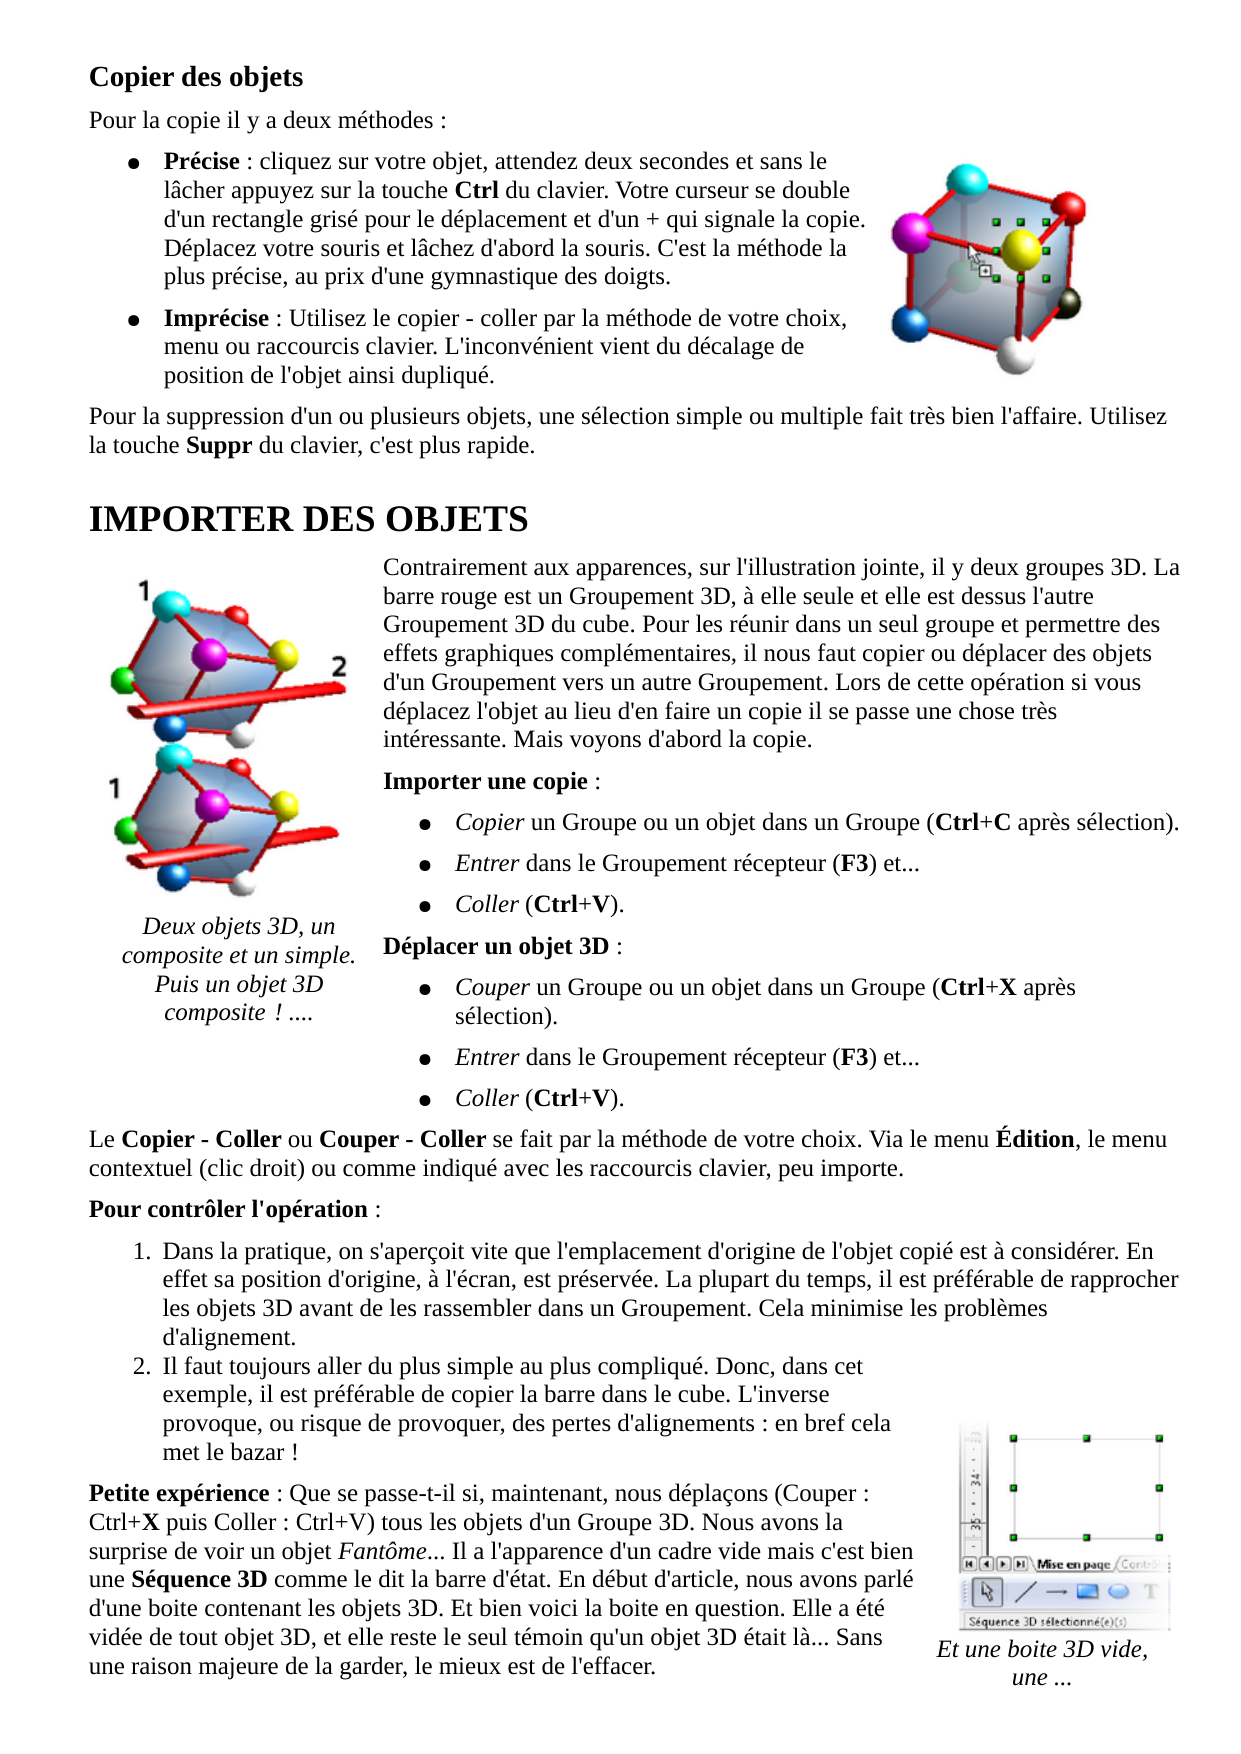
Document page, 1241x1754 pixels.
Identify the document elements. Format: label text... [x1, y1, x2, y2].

list Entrer dans le Groupement récepteur (F3) et... [417, 1042, 1181, 1071]
picture [97, 569, 383, 912]
subtitle IMPORTER DES OBJETS [88, 496, 1181, 539]
list Dans la pratique, on s'aperçoit vite que l'emplacement d'origine de l'objet copié est à considérer. En effet sa position d'origine, à l'écran, est préservée. La plupart du temps, il est préférable de rapprocher les objets 3D avant de les rassembler dans un Groupement. Cela minimise les problèmes d'alignement. [133, 1236, 1181, 1351]
text Deux objets 3D, un composite et un simple. Puis un objet 3D composite ! .... [97, 912, 383, 1026]
picture [869, 150, 1108, 386]
list Copier un Groupe ou un objet dans un Groupe (Ctrl+C après sélection). [417, 807, 1181, 836]
picture [916, 1366, 1172, 1634]
list Coller (Ctrl+V). [417, 1083, 1181, 1112]
text Déplacer un objet 3D : [383, 931, 1181, 959]
text Importer une copie : [383, 766, 1181, 794]
list Il faut toujours aller du plus simple au plus compliqué. Donc, dans cet exemple, il est préférable de copier la barre dans le cube. L'inverse provoque, ou risque de provoquer, des pertes d'alignements : en bref cela met le bazar ! [133, 1351, 1181, 1466]
list Précise : cliquez sur votre objet, attendez deux secondes et sans le lâcher appuyez sur la touche Ctrl du clavier. Votre curseur se double d'un rectangle grisé pour le déplacement et d'un + qui signale la copie. Déplacez votre souris et lâchez d'abord la souris. C'est la méthode la plus précise, au prix d'une gymnastique des doigts. [126, 146, 1181, 290]
list Coller (Ctrl+V). [417, 889, 1181, 918]
list Imprécise : Utilisez le copier - coller par la méthode de votre choix, menu ou raccourcis clavier. L'inconvénient vient du décalage de position de l'objet ainsi dupliqué. [126, 303, 1181, 389]
text Pour la copie il y a deux méthodes : [88, 105, 1181, 134]
subtitle Copier des objets [88, 59, 1181, 93]
text Et une boite 3D vide, une ... [916, 1634, 1171, 1691]
text Contrairement aux apparences, sur l'illustration jointe, il y deux groupes 3D. La barre rouge est un Groupement 3D, à elle seule et elle est dessus l'autre Groupement 3D du cube. Pour les réunir dans un seul groupe et permettre des effets graphiques complémentaires, il nous faut copier ou déplacer des objets d'un Groupement vers un autre Groupement. Lors de cette opération si vous déplacez l'objet au lieu d'en faire un copie il se passe une chose très intéressante. Mais voyons d'abord la copie. [88, 552, 1181, 753]
text Pour contrôler l'opération : [88, 1194, 1181, 1223]
list Entrer dans le Groupement récepteur (F3) et... [417, 848, 1181, 877]
text Le Copier - Coller ou Couper - Coller se fait par la méthode de votre choix. Via le menu Édition, le menu contextuel (clic droit) ou comme indiqué avec les raccourcis clavier, peu importe. [88, 1124, 1181, 1182]
text Petite expérience : Que se passe-t-il si, maintenant, nous déplaçons (Couper : Ctrl+X puis Coller : Ctrl+V) tous les objets d'un Groupe 3D. Nous avons la surprise de voir un objet Fantôme... Il a l'apparence d'un cadre vide mais c'est bien une Séquence 3D comme le dit la barre d'état. En début d'article, nous avons parlé d'une boite contenant les objets 3D. Et bien voici la boite en question. Elle a été vidée de tout objet 3D, et elle reste le seul témoin qu'un objet 3D était là... Sans une raison majeure de la garder, le mieux est de l'effacer. [88, 1478, 916, 1679]
list Couper un Groupe ou un objet dans un Groupe (Ctrl+X après sélection). [417, 972, 1181, 1029]
text Pour la suppression d'un ou plusieurs objets, une sélection simple ou multiple fait très bien l'affaire. Utilisez la touche Suppr du clavier, c'est plus rapide. [88, 401, 1181, 459]
